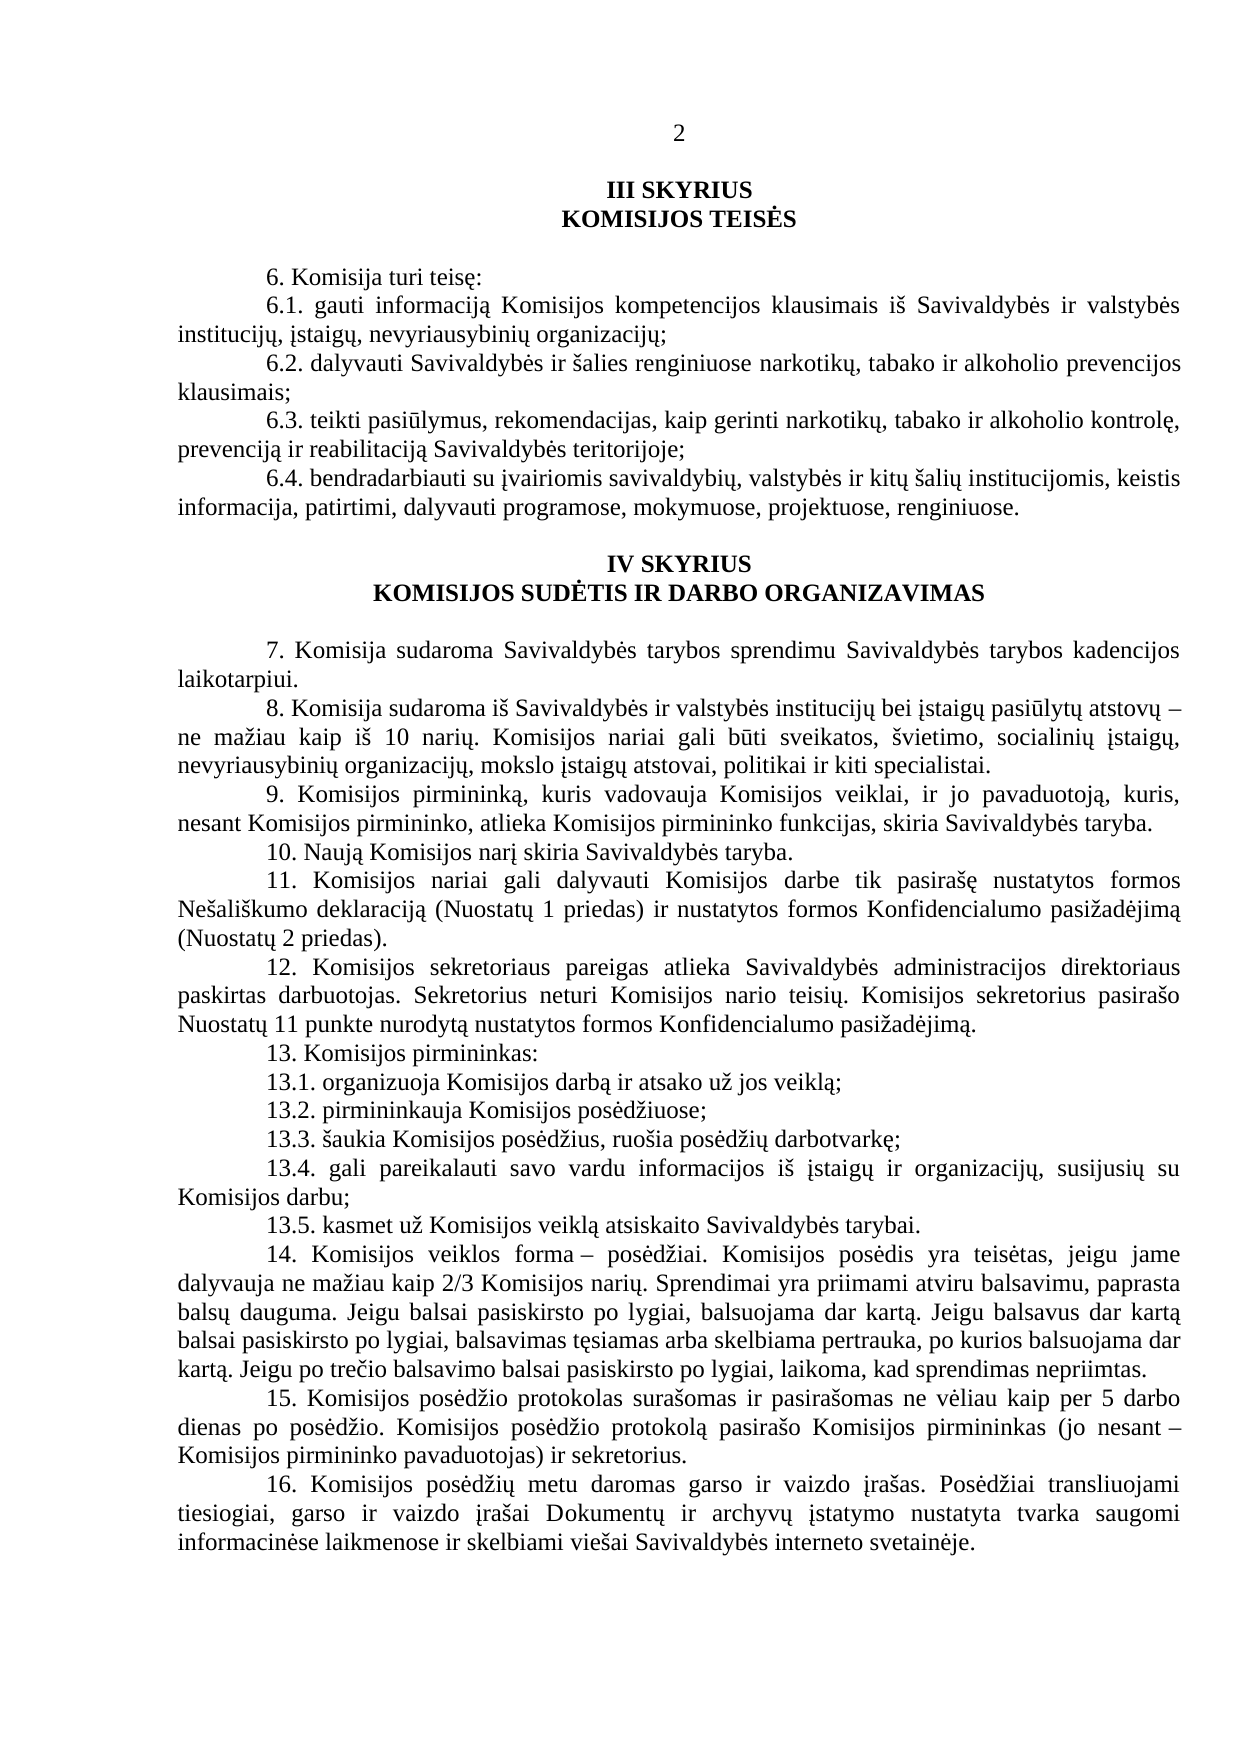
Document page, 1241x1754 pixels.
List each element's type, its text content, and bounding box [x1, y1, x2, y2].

text 12. Komisijos sekretoriaus pareigas atlieka Savivaldybės administracijos direktoriaus paskirtas darbuotojas. Sekretorius neturi Komisijos nario teisių. Komisijos sekretorius pasirašo Nuostatų 11 punkte nurodytą nustatytos formos Konfidencialumo pasižadėjimą. [177, 952, 1181, 1038]
text 13.4. gali pareikalauti savo vardu informacijos iš įstaigų ir organizacijų, susijusių su Komisijos darbu; [177, 1153, 1181, 1211]
text 13.1. organizuoja Komisijos darbą ir atsako už jos veiklą; [177, 1067, 1181, 1096]
text 8. Komisija sudaroma iš Savivaldybės ir valstybės institucijų bei įstaigų pasiūlytų atstovų – ne mažiau kaip iš 10 narių. Komisijos nariai gali būti sveikatos, švietimo, socialinių įstaigų, nevyriausybinių organizacijų, mokslo įstaigų atstovai, politikai ir kiti specialistai. [177, 693, 1181, 779]
text IV SKYRIUS [177, 549, 1181, 578]
text KOMISIJOS TEISĖS [177, 204, 1181, 233]
text 13.3. šaukia Komisijos posėdžius, ruošia posėdžių darbotvarkę; [177, 1124, 1181, 1153]
text 6.3. teikti pasiūlymus, rekomendacijas, kaip gerinti narkotikų, tabako ir alkoholio kontrolę, prevenciją ir reabilitaciją Savivaldybės teritorijoje; [177, 406, 1181, 463]
text III SKYRIUS [177, 176, 1181, 204]
text 6.2. dalyvauti Savivaldybės ir šalies renginiuose narkotikų, tabako ir alkoholio prevencijos klausimais; [177, 348, 1181, 406]
text 11. Komisijos nariai gali dalyvauti Komisijos darbe tik pasirašę nustatytos formos Nešališkumo deklaraciją (Nuostatų 1 priedas) ir nustatytos formos Konfidencialumo pasižadėjimą (Nuostatų 2 priedas). [177, 866, 1181, 952]
text 13.2. pirmininkauja Komisijos posėdžiuose; [177, 1096, 1181, 1124]
text 9. Komisijos pirmininką, kuris vadovauja Komisijos veiklai, ir jo pavaduotoją, kuris, nesant Komisijos pirmininko, atlieka Komisijos pirmininko funkcijas, skiria Savivaldybės taryba. [177, 779, 1181, 837]
text 16. Komisijos posėdžių metu daromas garso ir vaizdo įrašas. Posėdžiai transliuojami tiesiogiai, garso ir vaizdo įrašai Dokumentų ir archyvų įstatymo nustatyta tvarka saugomi informacinėse laikmenose ir skelbiami viešai Savivaldybės interneto svetainėje. [177, 1469, 1181, 1556]
text 6. Komisija turi teisę: [177, 262, 1181, 291]
text KOMISIJOS SUDĖTIS IR DARBO ORGANIZAVIMAS [177, 578, 1181, 607]
text 6.1. gauti informaciją Komisijos kompetencijos klausimais iš Savivaldybės ir valstybės institucijų, įstaigų, nevyriausybinių organizacijų; [177, 291, 1181, 348]
text 13. Komisijos pirmininkas: [177, 1038, 1181, 1067]
text 13.5. kasmet už Komisijos veiklą atsiskaito Savivaldybės tarybai. [177, 1211, 1181, 1239]
text 6.4. bendradarbiauti su įvairiomis savivaldybių, valstybės ir kitų šalių institucijomis, keistis informacija, patirtimi, dalyvauti programose, mokymuose, projektuose, renginiuose. [177, 463, 1181, 521]
text 14. Komisijos veiklos forma – posėdžiai. Komisijos posėdis yra teisėtas, jeigu jame dalyvauja ne mažiau kaip 2/3 Komisijos narių. Sprendimai yra priimami atviru balsavimu, paprasta balsų dauguma. Jeigu balsai pasiskirsto po lygiai, balsuojama dar kartą. Jeigu balsavus dar kartą balsai pasiskirsto po lygiai, balsavimas tęsiamas arba skelbiama pertrauka, po kurios balsuojama dar kartą. Jeigu po trečio balsavimo balsai pasiskirsto po lygiai, laikoma, kad sprendimas nepriimtas. [177, 1239, 1181, 1383]
text 10. Naują Komisijos narį skiria Savivaldybės taryba. [177, 837, 1181, 866]
text 7. Komisija sudaroma Savivaldybės tarybos sprendimu Savivaldybės tarybos kadencijos laikotarpiui. [177, 636, 1181, 693]
text 15. Komisijos posėdžio protokolas surašomas ir pasirašomas ne vėliau kaip per 5 darbo dienas po posėdžio. Komisijos posėdžio protokolą pasirašo Komisijos pirmininkas (jo nesant – Komisijos pirmininko pavaduotojas) ir sekretorius. [177, 1383, 1181, 1469]
